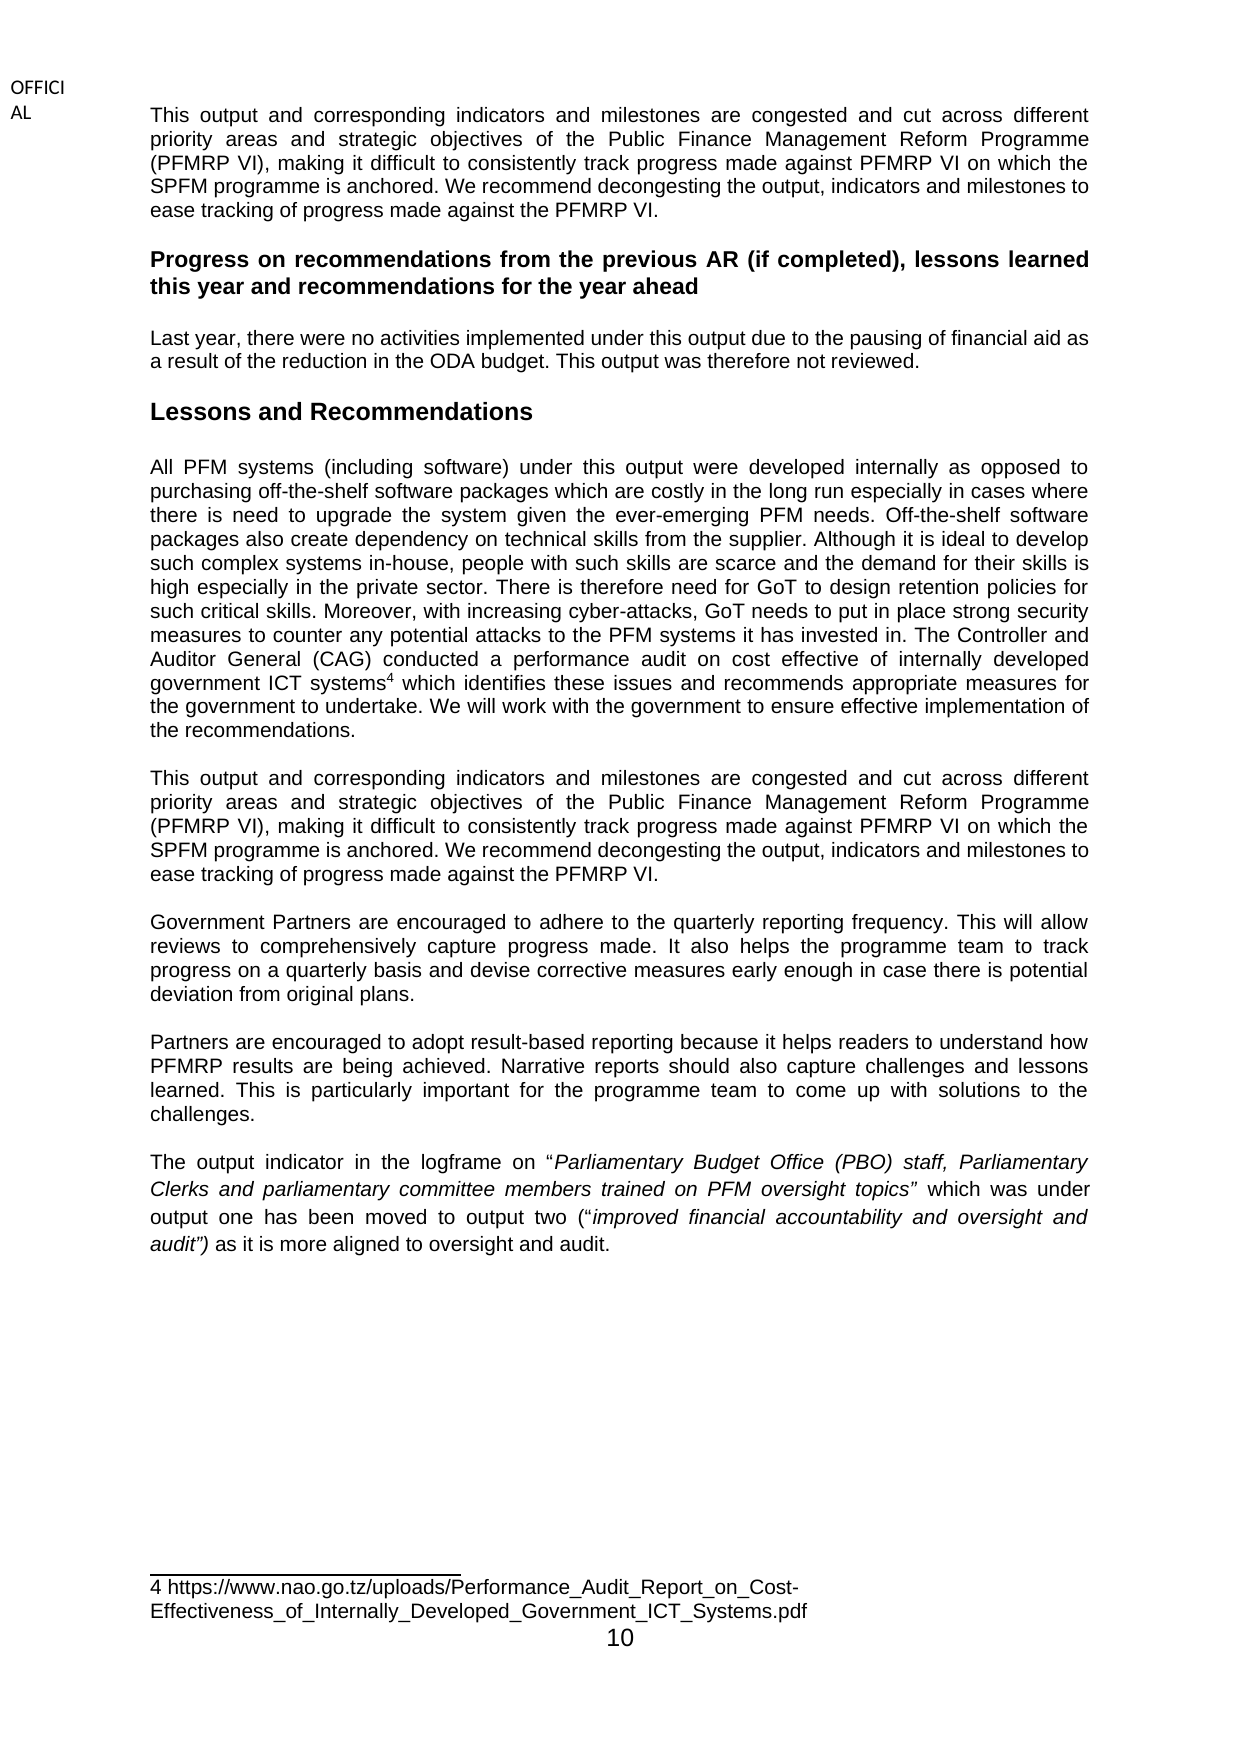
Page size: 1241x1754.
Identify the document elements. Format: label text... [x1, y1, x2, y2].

text Government Partners are encouraged to adhere to the quarterly reporting frequency. This will allow reviews to comprehensively capture progress made. It also helps the programme team to track progress on a quarterly basis and devise corrective measures early enough in case there is potential deviation from original plans. [150, 910, 1090, 1006]
text https://www.nao.go.tz/uploads/Performance_Audit_Report_on_Cost-Effectiveness_of_Internally_Developed_Government_ICT_Systems.pdf [150, 1575, 1090, 1623]
text The output indicator in the logframe on “Parliamentary Budget Office (PBO) staff, Parliamentary Clerks and parliamentary committee members trained on PFM oversight topics” which was under output one has been moved to output two (“improved financial accountability and oversight and audit”) as it is more aligned to oversight and audit. [150, 1149, 1090, 1256]
text Partners are encouraged to adopt result-based reporting because it helps readers to understand how PFMRP results are being achieved. Narrative reports should also capture challenges and lessons learned. This is particularly important for the programme team to come up with solutions to the challenges. [150, 1030, 1090, 1126]
text Lessons and Recommendations [150, 397, 1090, 426]
text Progress on recommendations from the previous AR (if completed), lessons learned this year and recommendations for the year ahead [150, 246, 1090, 299]
text This output and corresponding indicators and milestones are congested and cut across different priority areas and strategic objectives of the Public Finance Management Reform Programme (PFMRP VI), making it difficult to consistently track progress made against PFMRP VI on which the SPFM programme is anchored. We recommend decongesting the output, indicators and milestones to ease tracking of progress made against the PFMRP VI. [150, 102, 1090, 222]
text Last year, there were no activities implemented under this output due to the pausing of financial aid as a result of the reduction in the ODA budget. This output was therefore not reviewed. [150, 325, 1090, 373]
text All PFM systems (including software) under this output were developed internally as opposed to purchasing off-the-shelf software packages which are costly in the long run especially in cases where there is need to upgrade the system given the ever-emerging PFM needs. Off-the-shelf software packages also create dependency on technical skills from the supplier. Although it is ideal to develop such complex systems in-house, people with such skills are scarce and the demand for their skills is high especially in the private sector. There is therefore need for GoT to design retention policies for such critical skills. Moreover, with increasing cyber-attacks, GoT needs to put in place strong security measures to counter any potential attacks to the PFM systems it has invested in. The Controller and Auditor General (CAG) conducted a performance audit on cost effective of internally developed government ICT systems which identifies these issues and recommends appropriate measures for the government to undertake. We will work with the government to ensure effective implementation of the recommendations. [150, 455, 1090, 742]
text This output and corresponding indicators and milestones are congested and cut across different priority areas and strategic objectives of the Public Finance Management Reform Programme (PFMRP VI), making it difficult to consistently track progress made against PFMRP VI on which the SPFM programme is anchored. We recommend decongesting the output, indicators and milestones to ease tracking of progress made against the PFMRP VI. [150, 766, 1090, 886]
